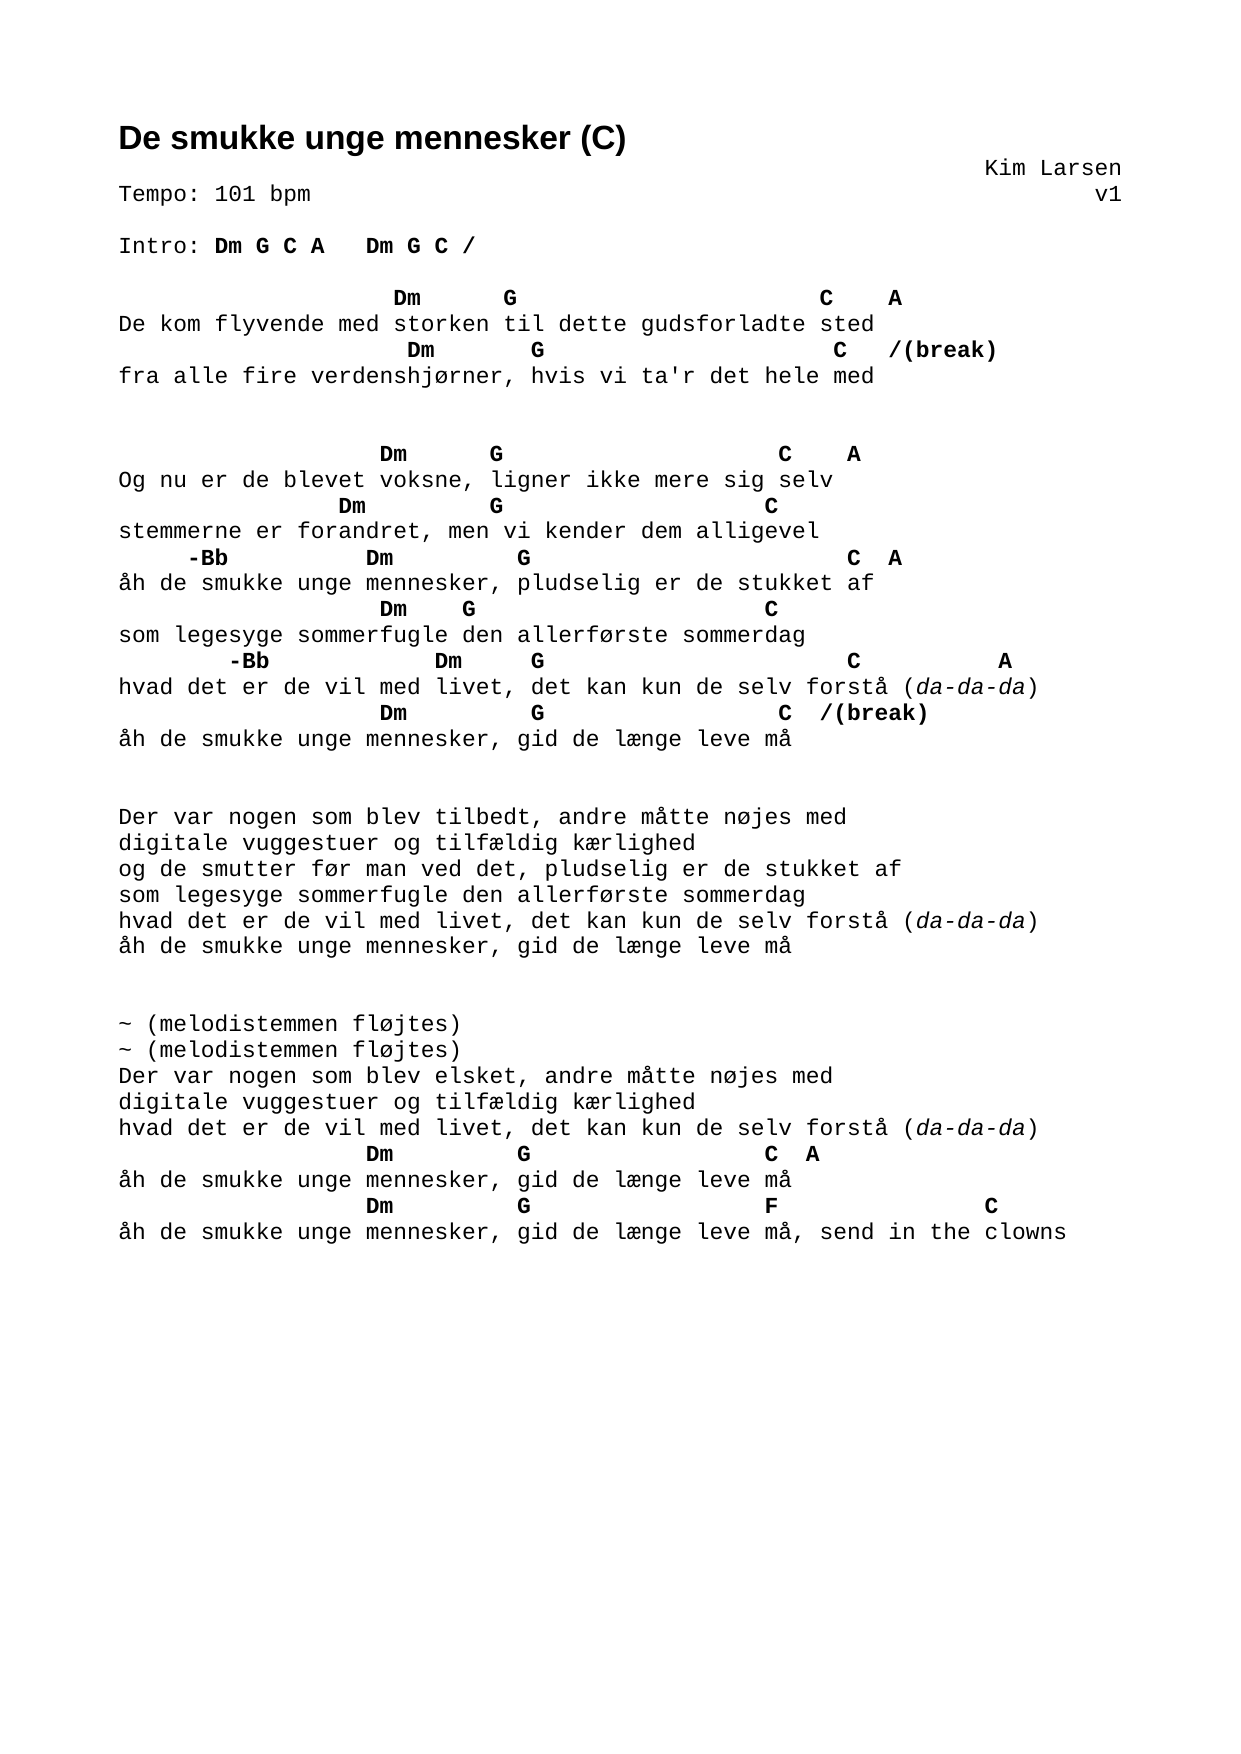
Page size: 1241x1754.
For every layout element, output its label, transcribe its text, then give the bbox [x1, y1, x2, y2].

text hvad det er de vil med livet, det kan kun de selv forstå (da-da-da) [118, 1116, 1122, 1142]
text Dm G C A [118, 286, 1122, 312]
text De kom flyvende med storken til dette gudsforladte sted [118, 312, 1122, 338]
text ~ (melodistemmen fløjtes) [118, 1013, 1122, 1039]
text åh de smukke unge mennesker, gid de længe leve må [118, 727, 1122, 753]
text Dm G C A [118, 442, 1122, 468]
text som legesyge sommerfugle den allerførste sommerdag [118, 883, 1122, 909]
text -Bb Dm G C A [118, 546, 1122, 572]
text Der var nogen som blev tilbedt, andre måtte nøjes med [118, 805, 1122, 831]
text åh de smukke unge mennesker, pludselig er de stukket af [118, 572, 1122, 598]
text Dm G C /(break) [118, 701, 1122, 727]
text -Bb Dm G C A [118, 649, 1122, 676]
text Dm G F C [118, 1194, 1122, 1220]
text Der var nogen som blev elsket, andre måtte nøjes med [118, 1064, 1122, 1091]
text Kim Larsen [118, 157, 1122, 183]
text hvad det er de vil med livet, det kan kun de selv forstå (da-da-da) [118, 676, 1122, 701]
text Dm G C /(break) [118, 338, 1122, 364]
text Dm G C A [118, 1142, 1122, 1168]
text og de smutter før man ved det, pludselig er de stukket af [118, 857, 1122, 883]
subtitle De smukke unge mennesker (C) [118, 118, 1122, 157]
text stemmerne er forandret, men vi kender dem alligevel [118, 520, 1122, 546]
text Tempo: 101 bpm v1 [118, 183, 1122, 209]
text digitale vuggestuer og tilfældig kærlighed [118, 831, 1122, 857]
text fra alle fire verdenshjørner, hvis vi ta'r det hele med [118, 364, 1122, 390]
text Og nu er de blevet voksne, ligner ikke mere sig selv [118, 468, 1122, 494]
text Dm G C [118, 494, 1122, 520]
text åh de smukke unge mennesker, gid de længe leve må, send in the clowns [118, 1220, 1122, 1246]
text åh de smukke unge mennesker, gid de længe leve må [118, 1168, 1122, 1194]
text digitale vuggestuer og tilfældig kærlighed [118, 1091, 1122, 1116]
text Dm G C [118, 598, 1122, 624]
text åh de smukke unge mennesker, gid de længe leve må [118, 935, 1122, 961]
text ~ (melodistemmen fløjtes) [118, 1039, 1122, 1064]
text hvad det er de vil med livet, det kan kun de selv forstå (da-da-da) [118, 909, 1122, 935]
text Intro: Dm G C A Dm G C / [118, 234, 1122, 261]
text som legesyge sommerfugle den allerførste sommerdag [118, 624, 1122, 649]
